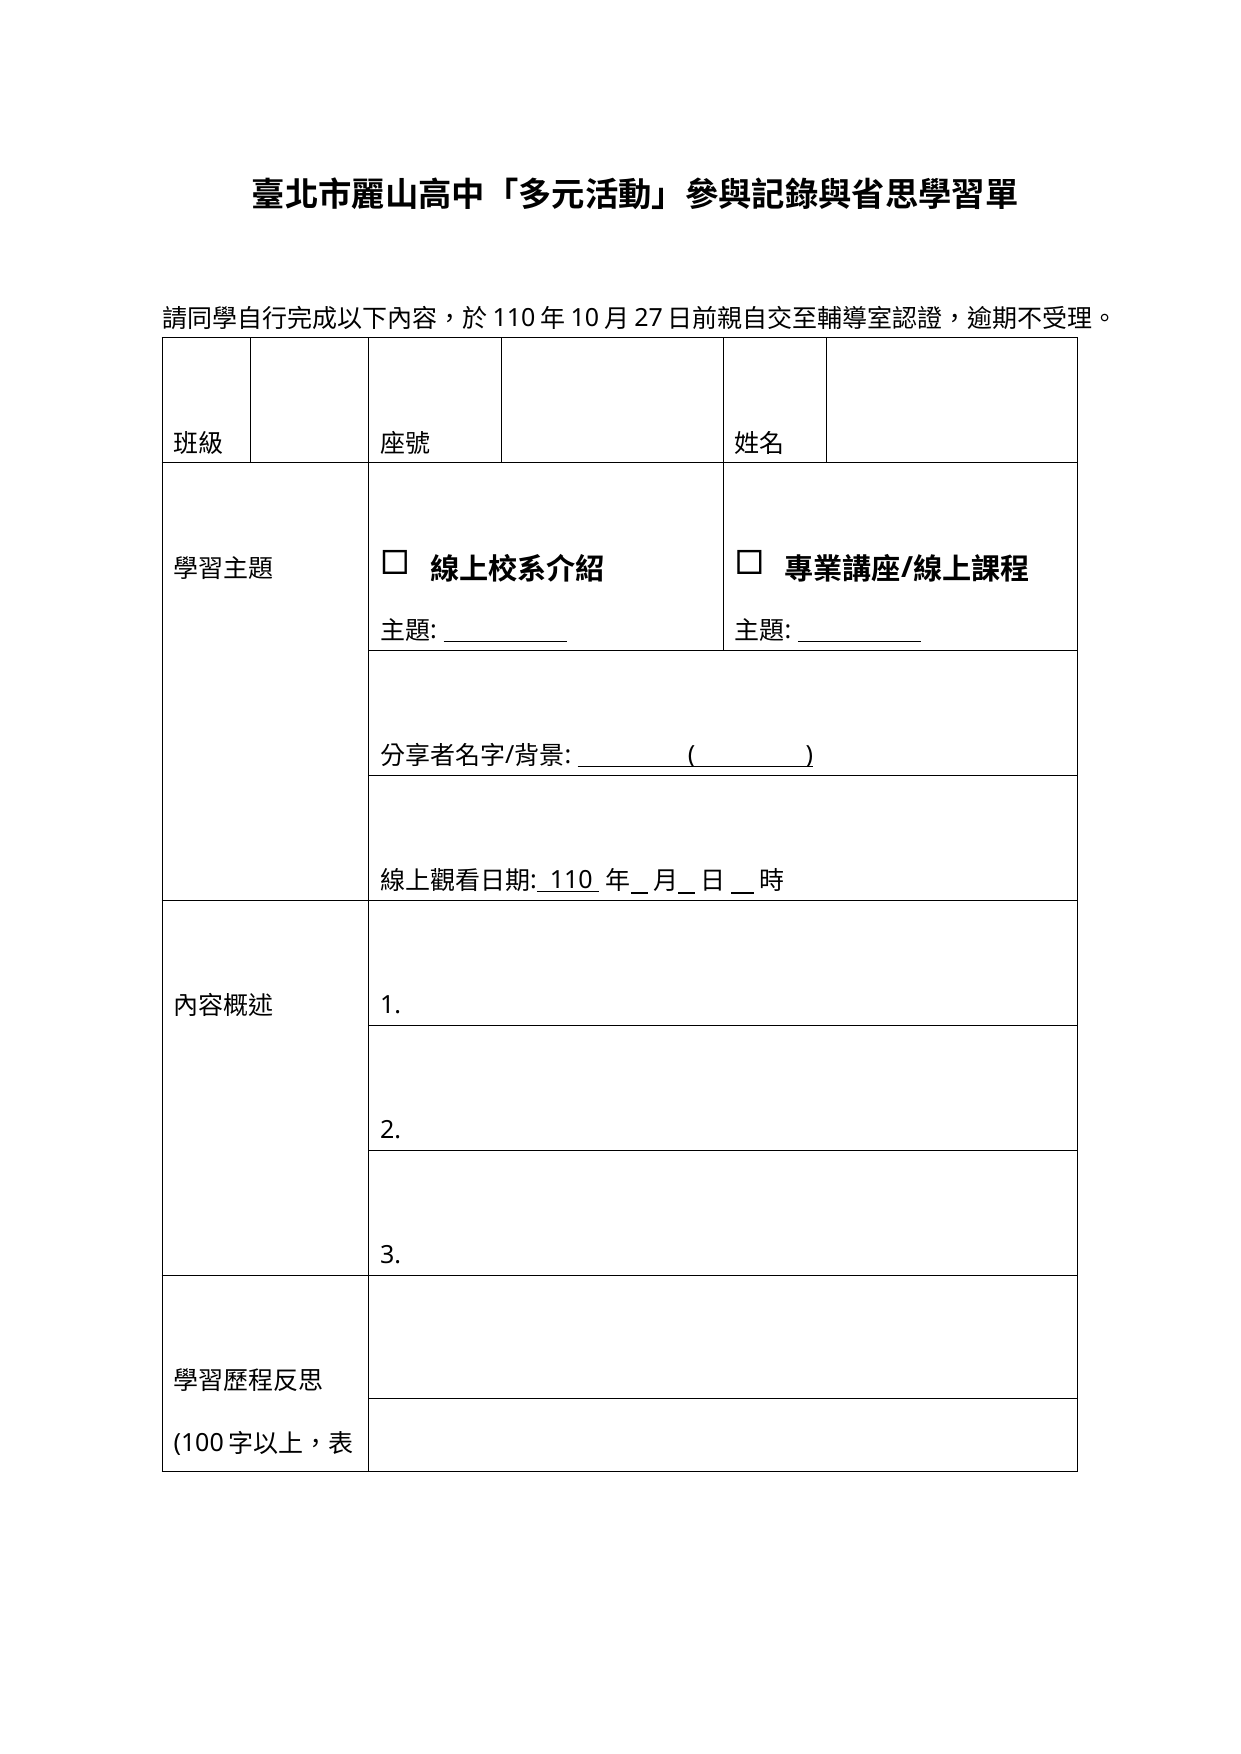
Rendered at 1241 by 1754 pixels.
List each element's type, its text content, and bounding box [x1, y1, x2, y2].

table_cell 線上觀看日期: 110 年 月 日 時 [369, 776, 1077, 900]
table_header [827, 338, 1077, 462]
text 臺北市麗山高中「多元活動」參與記錄與省思學習單 [162, 150, 1107, 212]
table_header [502, 338, 723, 462]
table_header 班級 [163, 338, 250, 462]
table_cell 2. [369, 1026, 1077, 1150]
table_header [251, 338, 368, 462]
table_cell 學習主題 [163, 463, 368, 900]
text 請同學自行完成以下內容，於110年10月27日前親自交至輔導室認證，逾期不受理。 [162, 275, 1137, 337]
table_cell 3. [369, 1151, 1077, 1275]
table_cell 分享者名字/背景: ( ) [369, 651, 1077, 775]
table_header 姓名 [724, 338, 826, 462]
table_cell [369, 1276, 1077, 1398]
table_cell 1. [369, 901, 1077, 1025]
table_cell [369, 1399, 1077, 1471]
table_cell  專業講座/線上課程 主題: [724, 463, 1077, 650]
table_header 座號 [369, 338, 501, 462]
table_cell 內容概述 [163, 901, 368, 1275]
table_cell  線上校系介紹 主題: [369, 463, 723, 650]
table_cell 學習歷程反思 (100字以上，表 [163, 1276, 368, 1471]
